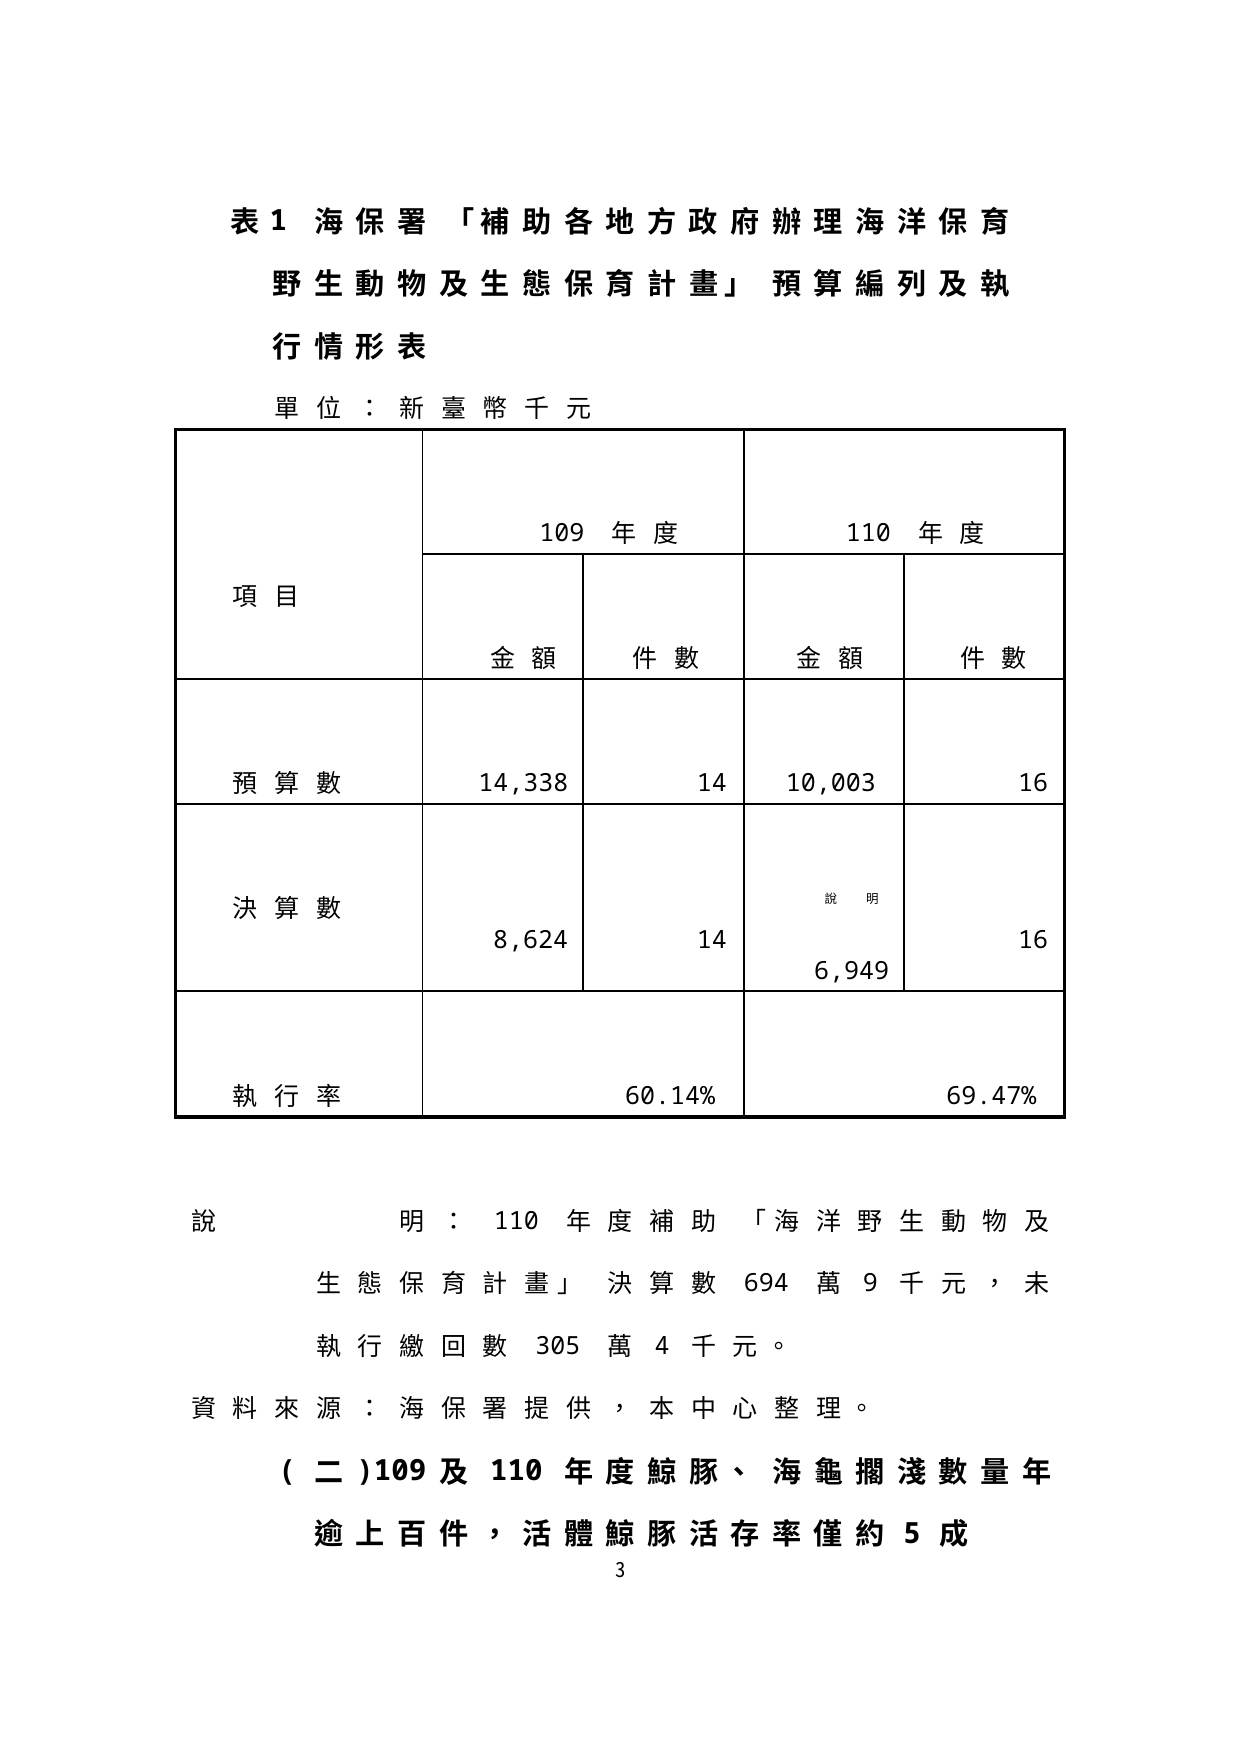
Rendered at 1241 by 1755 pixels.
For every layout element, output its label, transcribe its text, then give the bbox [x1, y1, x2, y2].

table_cell 件數 [584, 555, 743, 678]
table_cell 預算數 [177, 680, 422, 803]
table_cell 金額 [745, 555, 903, 678]
table_cell 件數 [905, 555, 1063, 678]
text (二)109及110年度鯨豚、海龜擱淺數量年逾上百件，活體鯨豚活存率僅約5成 [242, 1428, 1058, 1553]
table_header 109年度 [423, 431, 743, 553]
table_cell 14,338 [423, 680, 582, 803]
table_cell 14 [584, 680, 743, 803]
table_cell 8,624 [423, 805, 582, 990]
table_cell 10,003 [745, 680, 903, 803]
table_cell 說明6,949 [745, 805, 903, 990]
table_cell 16 [905, 680, 1063, 803]
text 表1 海保署「補助各地方政府辦理海洋保育野生動物及生態保育計畫」預算編列及執行情形表 單位：新臺幣千元 [184, 178, 1057, 428]
table_header 110年度 [745, 431, 1063, 553]
table_cell 60.14% [423, 992, 743, 1115]
table_cell 16 [905, 805, 1063, 990]
table_cell 69.47% [745, 992, 1063, 1115]
table_cell 決算數 [177, 805, 422, 990]
table_cell 14 [584, 805, 743, 990]
text 資料來源：海保署提供，本中心整理。 [180, 1365, 1058, 1428]
table_cell 金額 [423, 555, 582, 678]
table_header 項目 [177, 431, 422, 678]
table_cell 執行率 [177, 992, 422, 1115]
text 說 明：110年度補助「海洋野生動物及生態保育計畫」決算數694萬9千元，未執行繳回數305萬4千元。 [177, 1178, 1060, 1365]
